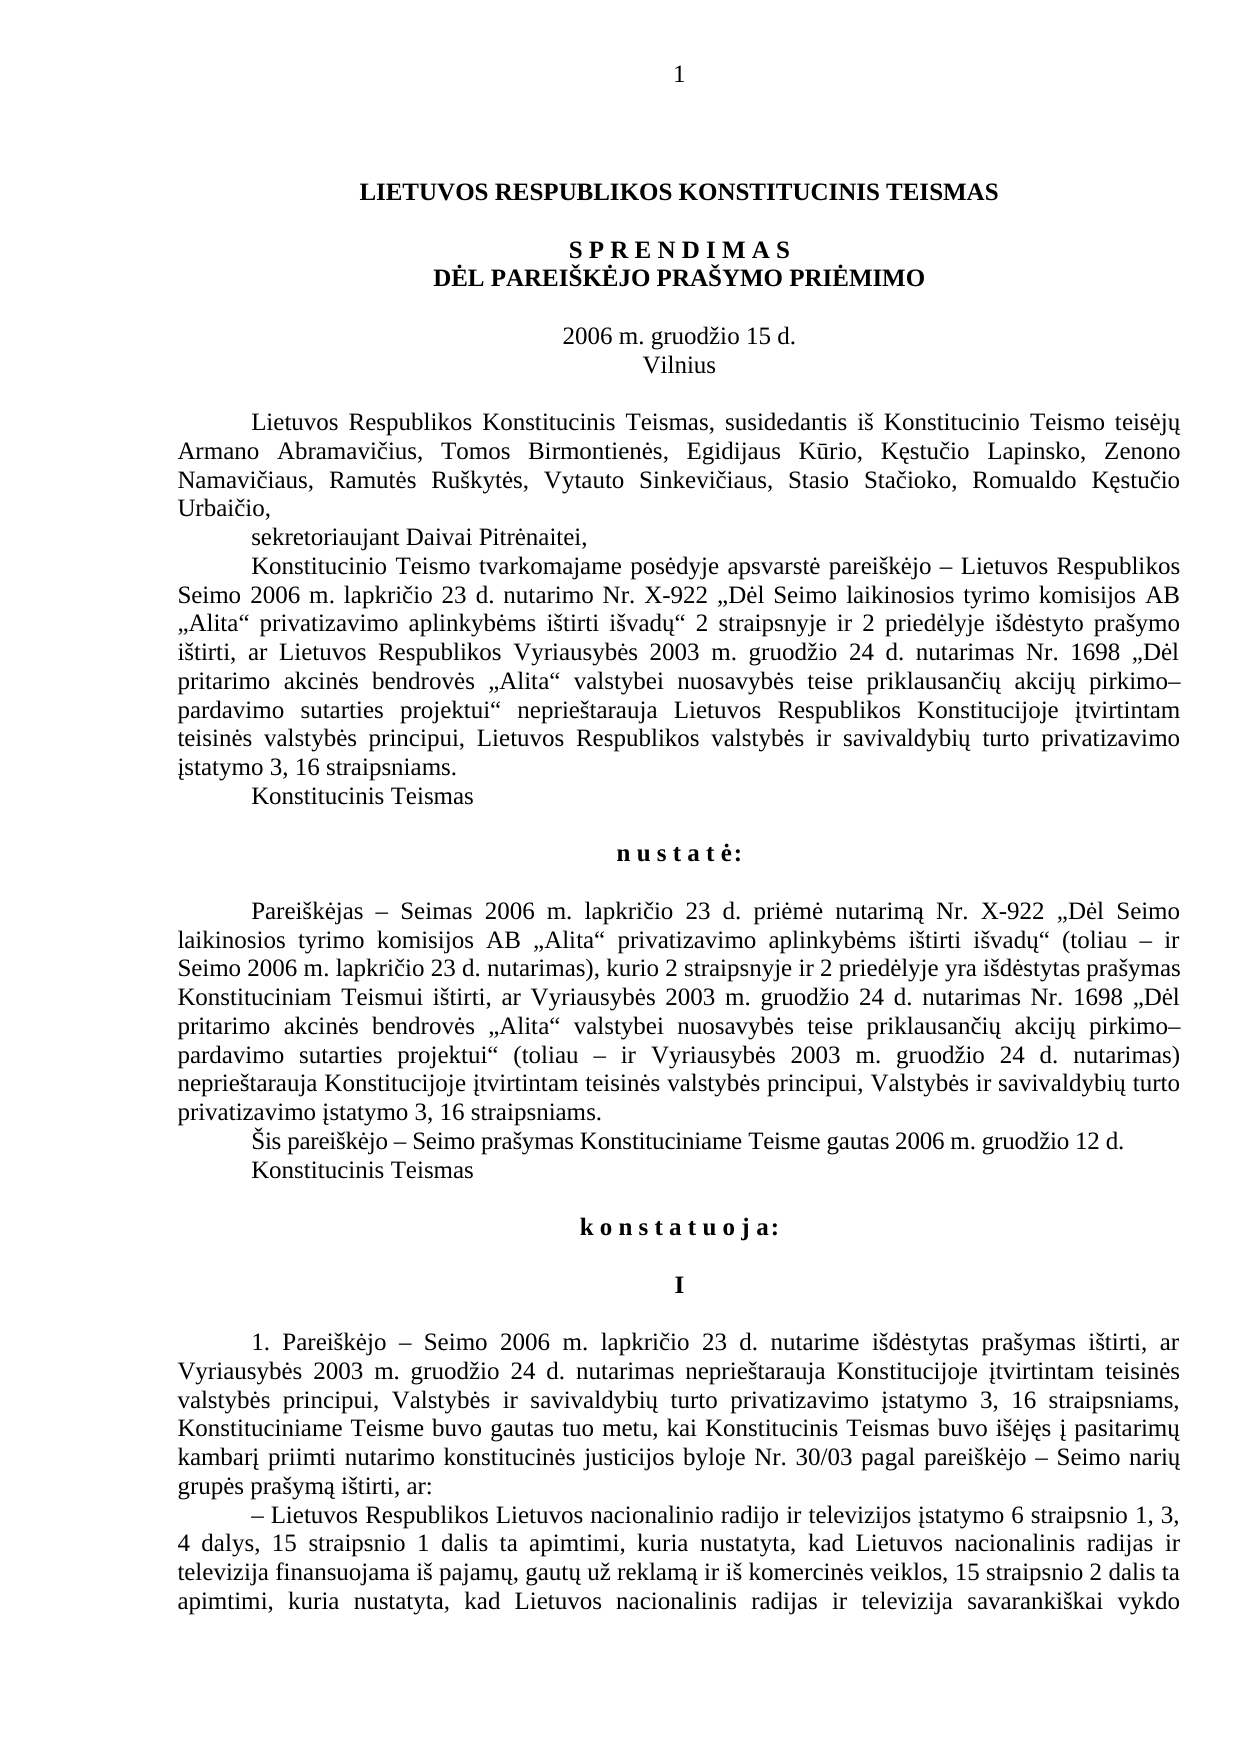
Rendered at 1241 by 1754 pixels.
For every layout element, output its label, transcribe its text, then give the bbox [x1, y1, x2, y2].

text Lietuvos Respublikos Konstitucinis Teismas, susidedantis iš Konstitucinio Teismo teisėjų Armano Abramavičius, Tomos Birmontienės, Egidijaus Kūrio, Kęstučio Lapinsko, Zenono Namavičiaus, Ramutės Ruškytės, Vytauto Sinkevičiaus, Stasio Stačioko, Romualdo Kęstučio Urbaičio, [177, 407, 1181, 522]
text sekretoriaujant Daivai Pitrėnaitei, [177, 522, 1181, 551]
text nustatė: [177, 838, 1181, 867]
text Konstitucinis Teismas [177, 1155, 1181, 1183]
text I [177, 1270, 1181, 1298]
text LIETUVOS RESPUBLIKOS KONSTITUCINIS TEISMAS [177, 177, 1181, 206]
text DĖL PAREIŠKĖJO PRAŠYMO PRIĖMIMO [177, 263, 1181, 292]
text 2006 m. gruodžio 15 d. [177, 321, 1181, 350]
text Konstitucinio Teismo tvarkomajame posėdyje apsvarstė pareiškėjo – Lietuvos Respublikos Seimo 2006 m. lapkričio 23 d. nutarimo Nr. X-922 „Dėl Seimo laikinosios tyrimo komisijos AB „Alita“ privatizavimo aplinkybėms ištirti išvadų“ 2 straipsnyje ir 2 priedėlyje išdėstyto prašymo ištirti, ar Lietuvos Respublikos Vyriausybės 2003 m. gruodžio 24 d. nutarimas Nr. 1698 „Dėl pritarimo akcinės bendrovės „Alita“ valstybei nuosavybės teise priklausančių akcijų pirkimo–pardavimo sutarties projektui“ neprieštarauja Lietuvos Respublikos Konstitucijoje įtvirtintam teisinės valstybės principui, Lietuvos Respublikos valstybės ir savivaldybių turto privatizavimo įstatymo 3, 16 straipsniams. [177, 551, 1181, 781]
text 1. Pareiškėjo – Seimo 2006 m. lapkričio 23 d. nutarime išdėstytas prašymas ištirti, ar Vyriausybės 2003 m. gruodžio 24 d. nutarimas neprieštarauja Konstitucijoje įtvirtintam teisinės valstybės principui, Valstybės ir savivaldybių turto privatizavimo įstatymo 3, 16 straipsniams, Konstituciniame Teisme buvo gautas tuo metu, kai Konstitucinis Teismas buvo išėjęs į pasitarimų kambarį priimti nutarimo konstitucinės justicijos byloje Nr. 30/03 pagal pareiškėjo – Seimo narių grupės prašymą ištirti, ar: [177, 1327, 1181, 1500]
text Šis pareiškėjo – Seimo prašymas Konstituciniame Teisme gautas 2006 m. gruodžio 12 d. [177, 1126, 1181, 1155]
text S P R E N D I M A S [177, 235, 1181, 263]
text Konstitucinis Teismas [177, 781, 1181, 810]
text Pareiškėjas – Seimas 2006 m. lapkričio 23 d. priėmė nutarimą Nr. X-922 „Dėl Seimo laikinosios tyrimo komisijos AB „Alita“ privatizavimo aplinkybėms ištirti išvadų“ (toliau – ir Seimo 2006 m. lapkričio 23 d. nutarimas), kurio 2 straipsnyje ir 2 priedėlyje yra išdėstytas prašymas Konstituciniam Teismui ištirti, ar Vyriausybės 2003 m. gruodžio 24 d. nutarimas Nr. 1698 „Dėl pritarimo akcinės bendrovės „Alita“ valstybei nuosavybės teise priklausančių akcijų pirkimo–pardavimo sutarties projektui“ (toliau – ir Vyriausybės 2003 m. gruodžio 24 d. nutarimas) neprieštarauja Konstitucijoje įtvirtintam teisinės valstybės principui, Valstybės ir savivaldybių turto privatizavimo įstatymo 3, 16 straipsniams. [177, 896, 1181, 1126]
text Vilnius [177, 350, 1181, 378]
text konstatuoja: [177, 1212, 1181, 1241]
text – Lietuvos Respublikos Lietuvos nacionalinio radijo ir televizijos įstatymo 6 straipsnio 1, 3, 4 dalys, 15 straipsnio 1 dalis ta apimtimi, kuria nustatyta, kad Lietuvos nacionalinis radijas ir televizija finansuojama iš pajamų, gautų už reklamą ir iš komercinės veiklos, 15 straipsnio 2 dalis ta apimtimi, kuria nustatyta, kad Lietuvos nacionalinis radijas ir televizija savarankiškai vykdo [177, 1500, 1181, 1615]
